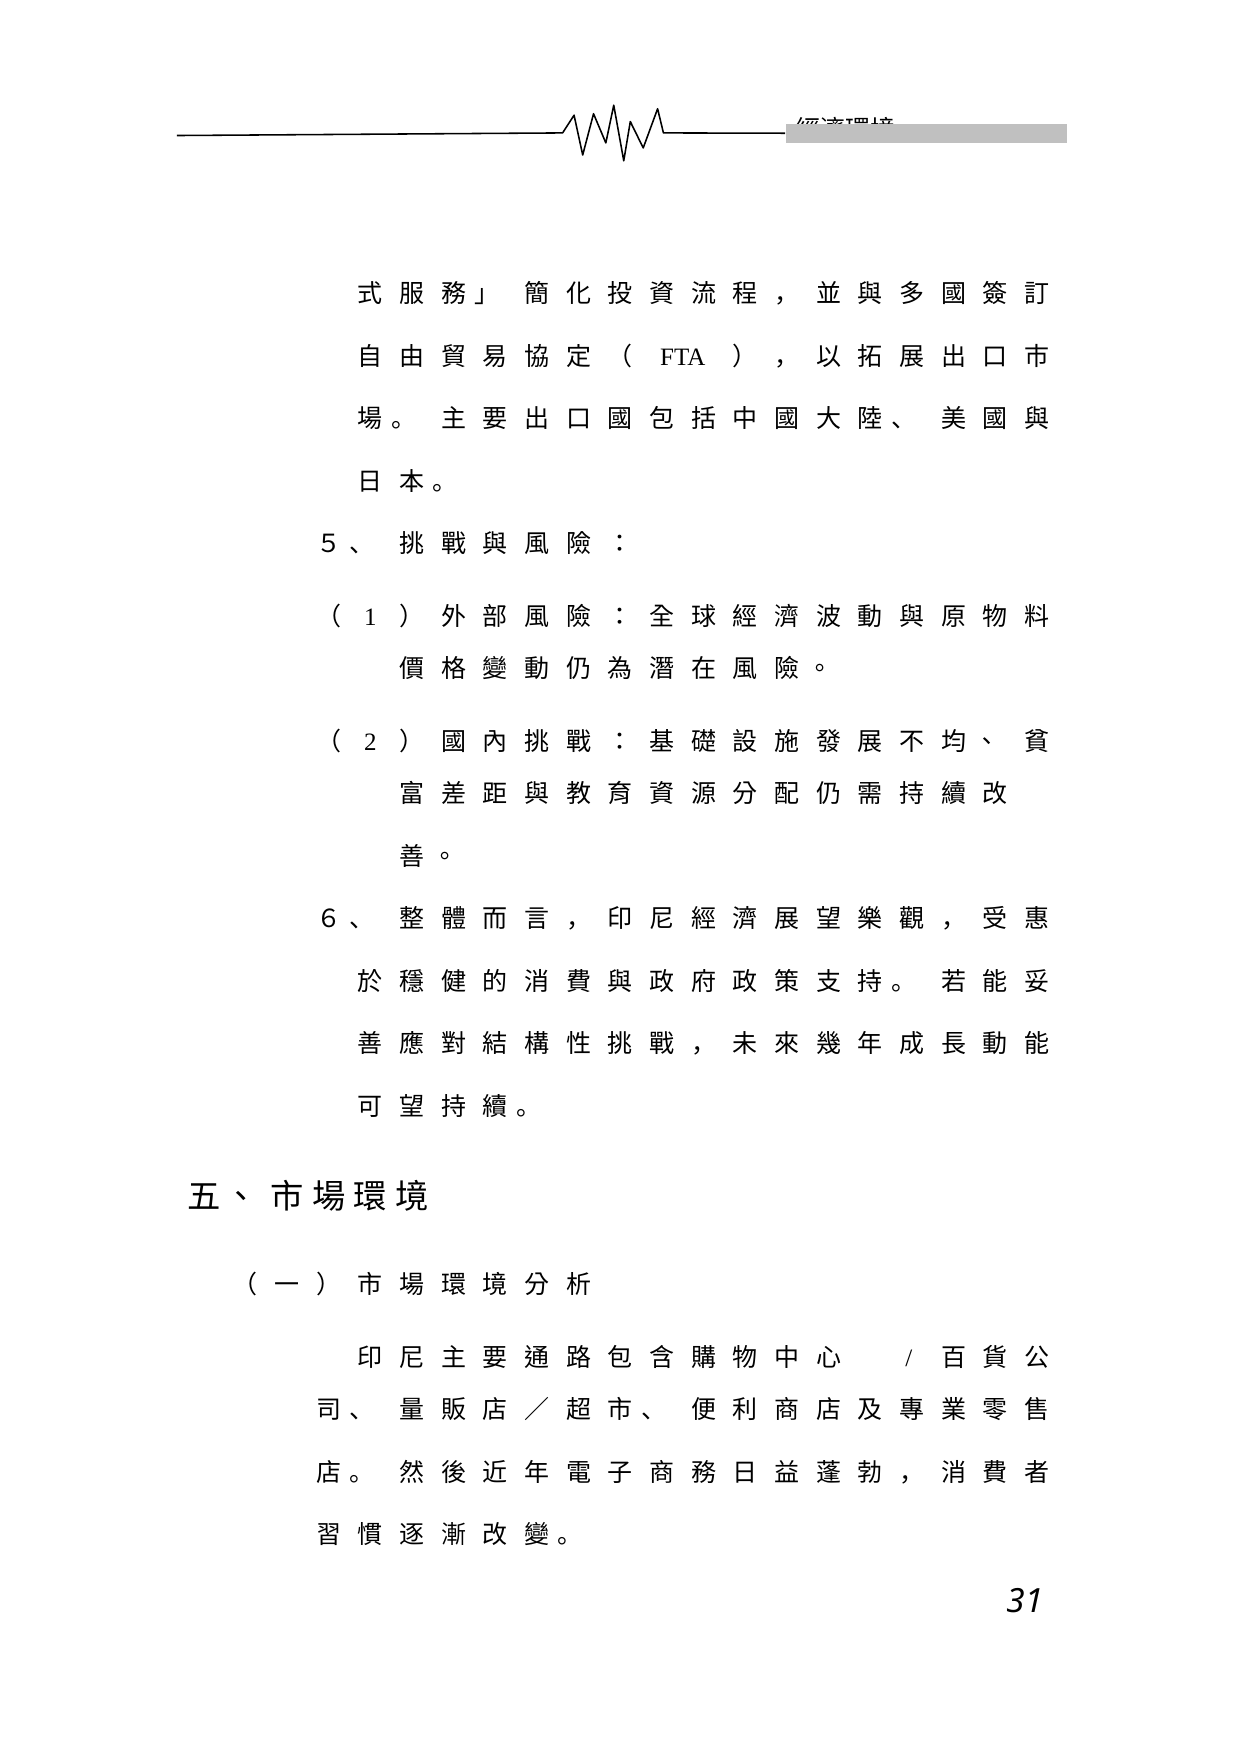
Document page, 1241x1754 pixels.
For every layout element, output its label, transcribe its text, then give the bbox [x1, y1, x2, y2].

text ６、整體而言，印尼經濟展望樂觀，受惠於穩健的消費與政府政策支持。若能妥善應對結構性挑戰，未來幾年成長動能可望持續。 [281, 875, 1058, 1125]
text （一）市場環境分析 [207, 1241, 1058, 1304]
text （1）外部風險：全球經濟波動與原物料價格變動仍為潛在風險。 [306, 563, 1058, 688]
text ５、挑戰與風險： [281, 500, 1058, 563]
text （2）國內挑戰：基礎設施發展不均、貧富差距與教育資源分配仍需持續改善。 [306, 688, 1058, 875]
text 式服務」簡化投資流程，並與多國簽訂自由貿易協定（FTA），以拓展出口市場。主要出口國包括中國大陸、美國與日本。 [330, 250, 1058, 500]
text 印尼主要通路包含購物中心 / 百貨公司、量販店／超市、便利商店及專業零售店。然後近年電子商務日益蓬勃，消費者習慣逐漸改變。 [281, 1304, 1058, 1554]
text 五、市場環境 [183, 1152, 1058, 1214]
